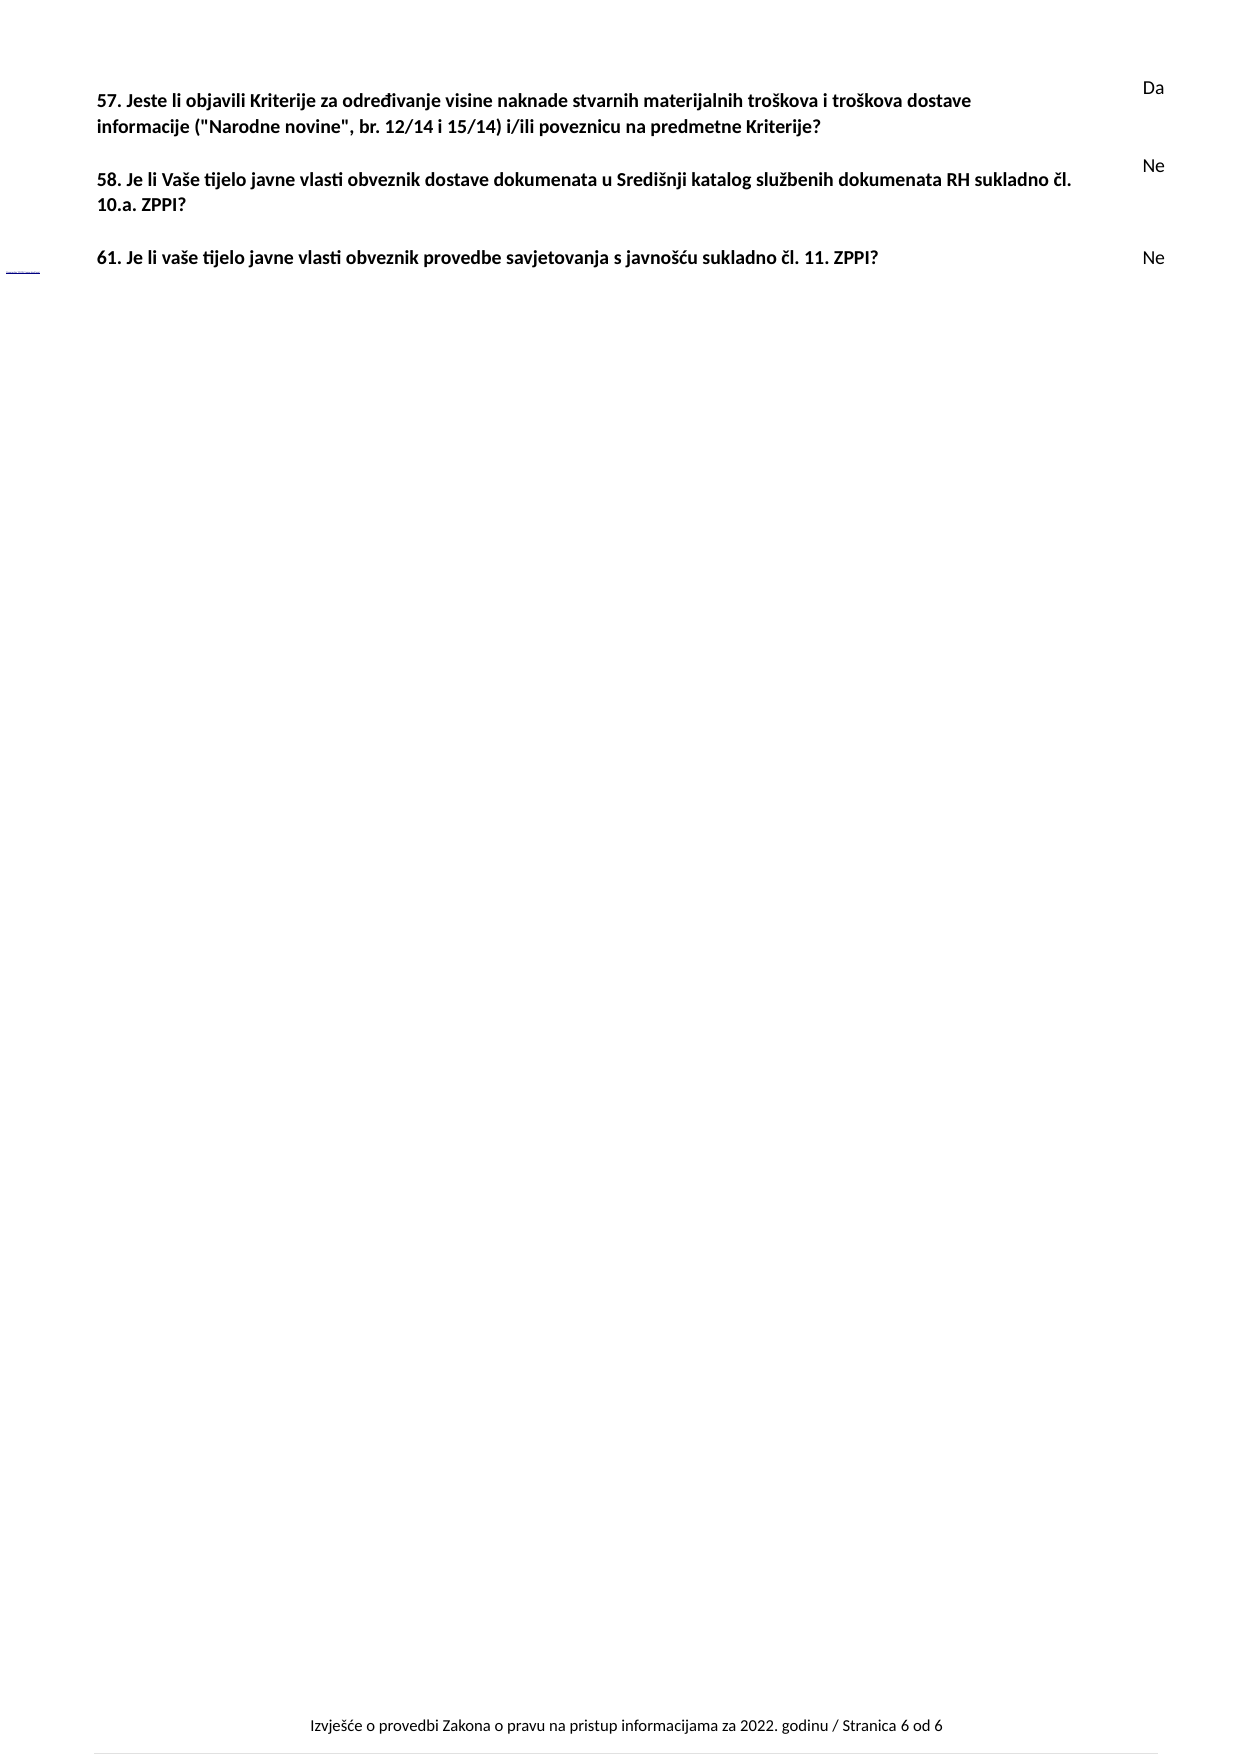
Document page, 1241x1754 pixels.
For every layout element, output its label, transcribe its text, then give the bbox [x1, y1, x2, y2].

table_cell 61. Je li vaše tijelo javne vlasti obveznik provedbe savjetovanja s javnošću sukladno čl. 11. ZPPI? [97, 232, 1142, 271]
table_cell [92, 153, 97, 232]
table_cell [92, 232, 97, 271]
table_cell [92, 75, 97, 153]
table_cell 57. Jeste li objavili Kriterije za određivanje visine naknade stvarnih materijalnih troškova i troškova dostave informacije ("Narodne novine", br. 12/14 i 15/14) i/ili poveznicu na predmetne Kriterije? [97, 75, 1142, 153]
table_cell Ne [1142, 153, 1172, 232]
table_cell 58. Je li Vaše tijelo javne vlasti obveznik dostave dokumenata u Središnji katalog službenih dokumenata RH sukladno čl. 10.a. ZPPI? [97, 153, 1142, 232]
table_cell Da [1142, 75, 1172, 153]
table_cell Ne [1142, 232, 1172, 271]
